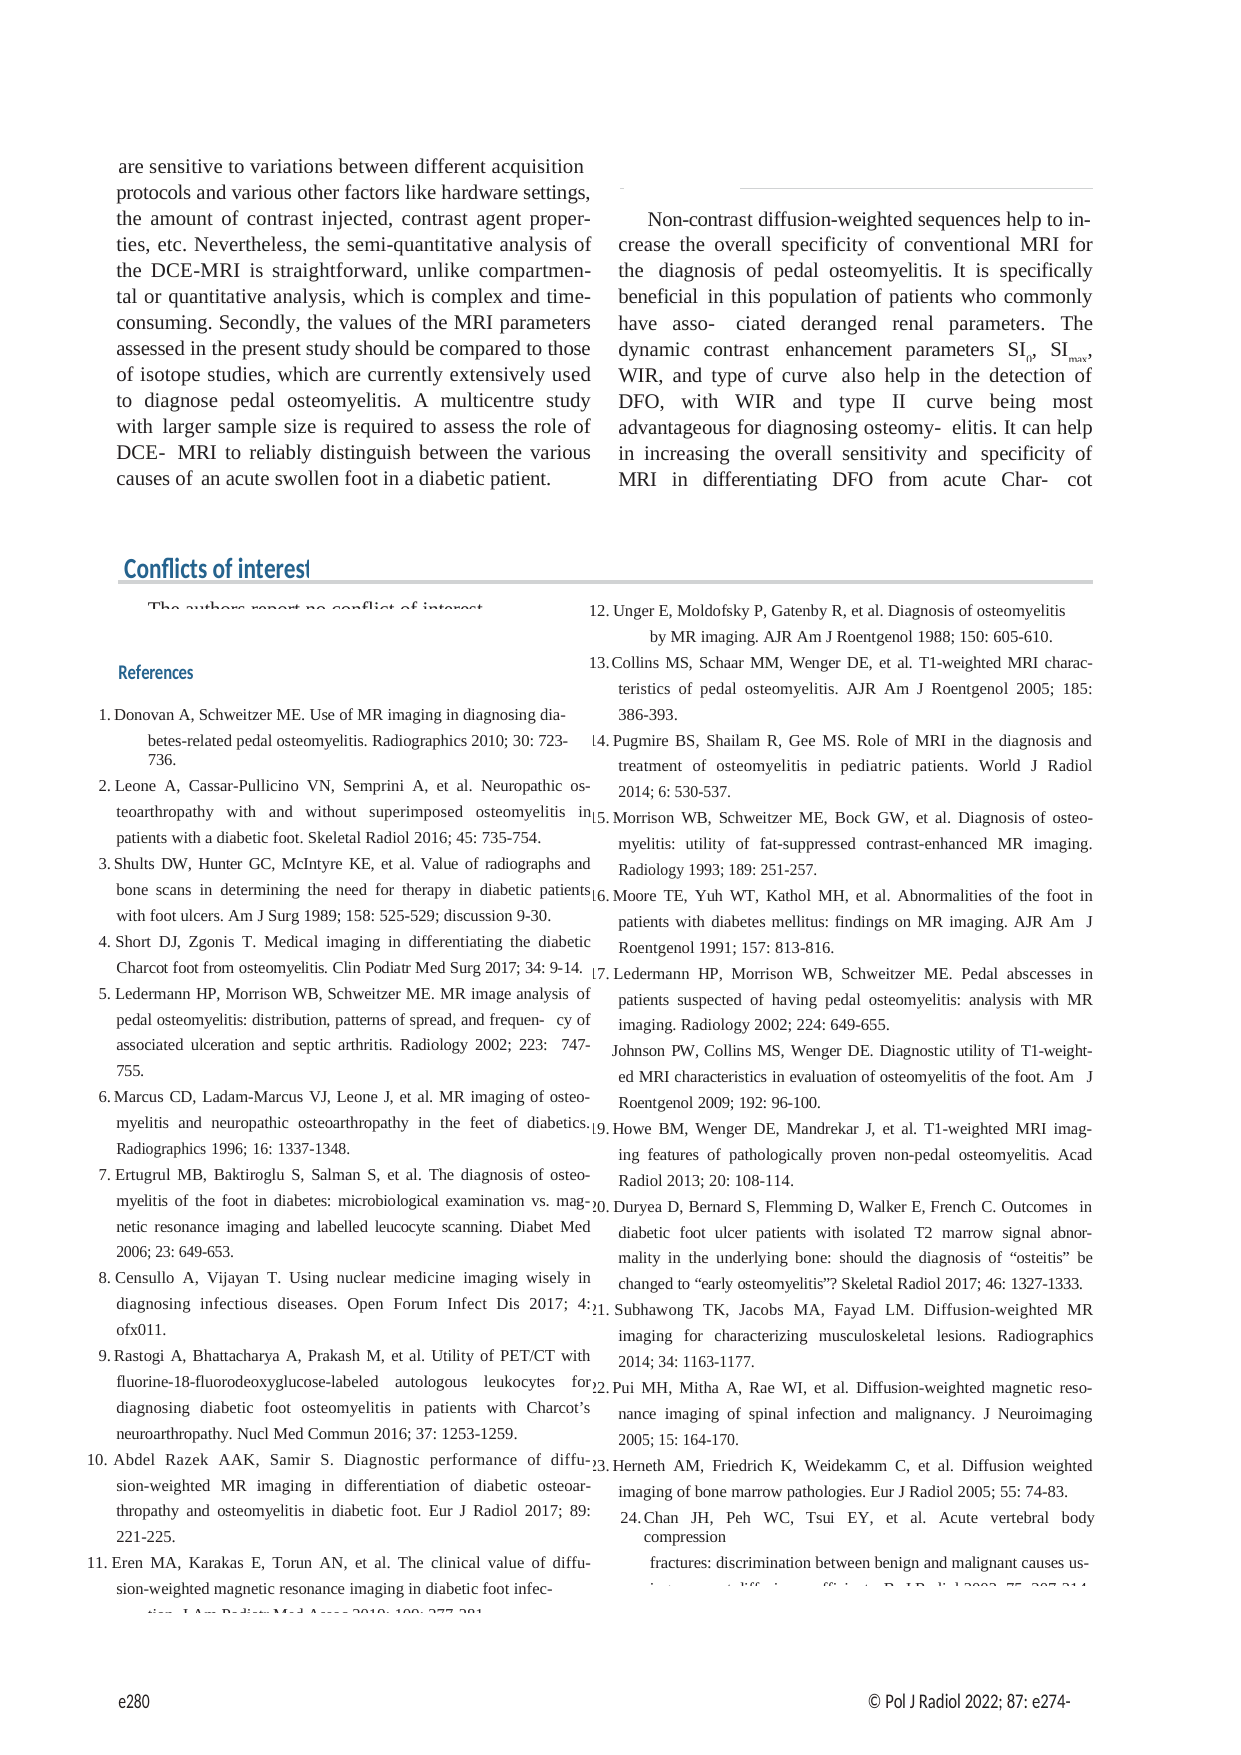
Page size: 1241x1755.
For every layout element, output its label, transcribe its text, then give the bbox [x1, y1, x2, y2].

list Eren MA, Karakas E, Torun AN, et al. The clinical value of diffu- sion-weighted magnetic resonance imaging in diabetic foot infec- [116, 1553, 591, 1598]
text betes-related pedal osteomyelitis. Radiographics 2010; 30: 723-736. [148, 731, 593, 769]
list Short DJ, Zgonis T. Medical imaging in differentiating the diabetic Charcot foot from osteomyelitis. Clin Podiatr Med Surg 2017; 34: 9-14. [116, 932, 591, 977]
list Pui MH, Mitha A, Rae WI, et al. Diffusion-weighted magnetic reso- nance imaging of spinal infection and malignancy. J Neuroimaging 2005; 15: 164-170. [618, 1378, 1093, 1449]
list Collins MS, Schaar MM, Wenger DE, et al. T1-weighted MRI charac- teristics of pedal osteomyelitis. AJR Am J Roentgenol 2005; 185: 386-393. [618, 653, 1093, 723]
text fractures: discrimination between benign and malignant causes us- ing apparent diffusion coefficients. Br J Radiol 2002; 75: 207-214. [649, 1546, 1093, 1586]
text Conflicts of interest [118, 552, 1094, 585]
text The authors report no conflict of interest. [148, 599, 492, 609]
list Pugmire BS, Shailam R, Gee MS. Role of MRI in the diagnosis and treatment of osteomyelitis in pediatric patients. World J Radiol 2014; 6: 530-537. [618, 730, 1093, 801]
list Rastogi A, Bhattacharya A, Prakash M, et al. Utility of PET/CT with fluorine-18-fluorodeoxyglucose-labeled autologous leukocytes for diagnosing diabetic foot osteomyelitis in patients with Charcot’s neuroarthropathy. Nucl Med Commun 2016; 37: 1253-1259. [116, 1346, 591, 1443]
list Subhawong TK, Jacobs MA, Fayad LM. Diffusion-weighted MR imaging for characterizing musculoskeletal lesions. Radiographics 2014; 34: 1163-1177. [618, 1300, 1093, 1371]
list Ledermann HP, Morrison WB, Schweitzer ME. Pedal abscesses in patients suspected of having pedal osteomyelitis: analysis with MR imaging. Radiology 2002; 224: 649-655. [618, 963, 1093, 1034]
list Leone A, Cassar-Pullicino VN, Semprini A, et al. Neuropathic os- teoarthropathy with and without superimposed osteomyelitis in patients with a diabetic foot. Skeletal Radiol 2016; 45: 735-754. [116, 776, 591, 847]
list Marcus CD, Ladam-Marcus VJ, Leone J, et al. MR imaging of osteo- myelitis and neuropathic osteoarthropathy in the feet of diabetics. Radiographics 1996; 16: 1337-1348. [116, 1087, 591, 1158]
list Donovan A, Schweitzer ME. Use of MR imaging in diagnosing dia- [116, 706, 593, 724]
list Chan JH, Peh WC, Tsui EY, et al. Acute vertebral body compression [620, 1507, 1095, 1546]
list Abdel Razek AAK, Samir S. Diagnostic performance of diffu- sion-weighted MR imaging in differentiation of diabetic osteoar- thropathy and osteomyelitis in diabetic foot. Eur J Radiol 2017; 89: 221-225. [116, 1449, 591, 1546]
text crease the overall specificity of conventional MRI for the diagnosis of pedal osteomyelitis. It is specifically beneficial in this population of patients who commonly have asso- ciated deranged renal parameters. The dynamic contrast enhancement parameters SI0, SImax, WIR, and type of curve also help in the detection of DFO, with WIR and type II curve being most advantageous for diagnosing osteomy- elitis. It can help in increasing the overall sensitivity and specificity of MRI in differentiating DFO from acute Char- cot arthropathy, thus alleviating the diagnostic dilemma. [618, 231, 1093, 494]
list Censullo A, Vijayan T. Using nuclear medicine imaging wisely in diagnosing infectious diseases. Open Forum Infect Dis 2017; 4: ofx011. [116, 1268, 591, 1339]
list Morrison WB, Schweitzer ME, Bock GW, et al. Diagnosis of osteo- myelitis: utility of fat-suppressed contrast-enhanced MR imaging. Radiology 1993; 189: 251-257. [618, 808, 1093, 879]
text are sensitive to variations between different acquisition [118, 156, 593, 178]
list Howe BM, Wenger DE, Mandrekar J, et al. T1-weighted MRI imag- ing features of pathologically proven non-pedal osteomyelitis. Acad Radiol 2013; 20: 108-114. [618, 1119, 1093, 1190]
list Johnson PW, Collins MS, Wenger DE. Diagnostic utility of T1-weight- ed MRI characteristics in evaluation of osteomyelitis of the foot. Am J Roentgenol 2009; 192: 96-100. [618, 1041, 1093, 1112]
list Duryea D, Bernard S, Flemming D, Walker E, French C. Outcomes in diabetic foot ulcer patients with isolated T2 marrow signal abnor- mality in the underlying bone: should the diagnosis of “osteitis” be changed to “early osteomyelitis”? Skeletal Radiol 2017; 46: 1327-1333. [618, 1197, 1093, 1293]
text tion. J Am Podiatr Med Assoc 2019; 109: 277-281. [148, 1605, 593, 1612]
list Shults DW, Hunter GC, McIntyre KE, et al. Value of radiographs and bone scans in determining the need for therapy in diabetic patients with foot ulcers. Am J Surg 1989; 158: 525-529; discussion 9-30. [116, 854, 591, 925]
text © Pol J Radiol 2022; 87: e274-e280 [867, 1689, 1094, 1714]
text References [118, 660, 195, 684]
text Conclusions [626, 188, 740, 194]
list Unger E, Moldofsky P, Gatenby R, et al. Diagnosis of osteomyelitis [618, 602, 1095, 620]
text by MR imaging. AJR Am J Roentgenol 1988; 150: 605-610. [649, 627, 1095, 646]
text protocols and various other factors like hardware settings, the amount of contrast injected, contrast agent proper- ties, etc. Nevertheless, the semi-quantitative analysis of the DCE-MRI is straightforward, unlike compartmen- tal or quantitative analysis, which is complex and time- consuming. Secondly, the values of the MRI parameters assessed in the present study should be compared to those of isotope studies, which are currently extensively used to diagnose pedal osteomyelitis. A multicentre study with larger sample size is required to assess the role of DCE- MRI to reliably distinguish between the various causes of an acute swollen foot in a diabetic patient. [116, 180, 591, 490]
list Ledermann HP, Morrison WB, Schweitzer ME. MR image analysis of pedal osteomyelitis: distribution, patterns of spread, and frequen- cy of associated ulceration and septic arthritis. Radiology 2002; 223: 747-755. [116, 983, 591, 1080]
text Non-contrast diffusion-weighted sequences help to in- [618, 208, 1095, 230]
list Herneth AM, Friedrich K, Weidekamm C, et al. Diffusion weighted imaging of bone marrow pathologies. Eur J Radiol 2005; 55: 74-83. [618, 1456, 1093, 1501]
text e280 [118, 1689, 152, 1714]
list Ertugrul MB, Baktiroglu S, Salman S, et al. The diagnosis of osteo- myelitis of the foot in diabetes: microbiological examination vs. mag- netic resonance imaging and labelled leucocyte scanning. Diabet Med 2006; 23: 649-653. [116, 1165, 591, 1261]
list Moore TE, Yuh WT, Kathol MH, et al. Abnormalities of the foot in patients with diabetes mellitus: findings on MR imaging. AJR Am J Roentgenol 1991; 157: 813-816. [618, 886, 1093, 957]
